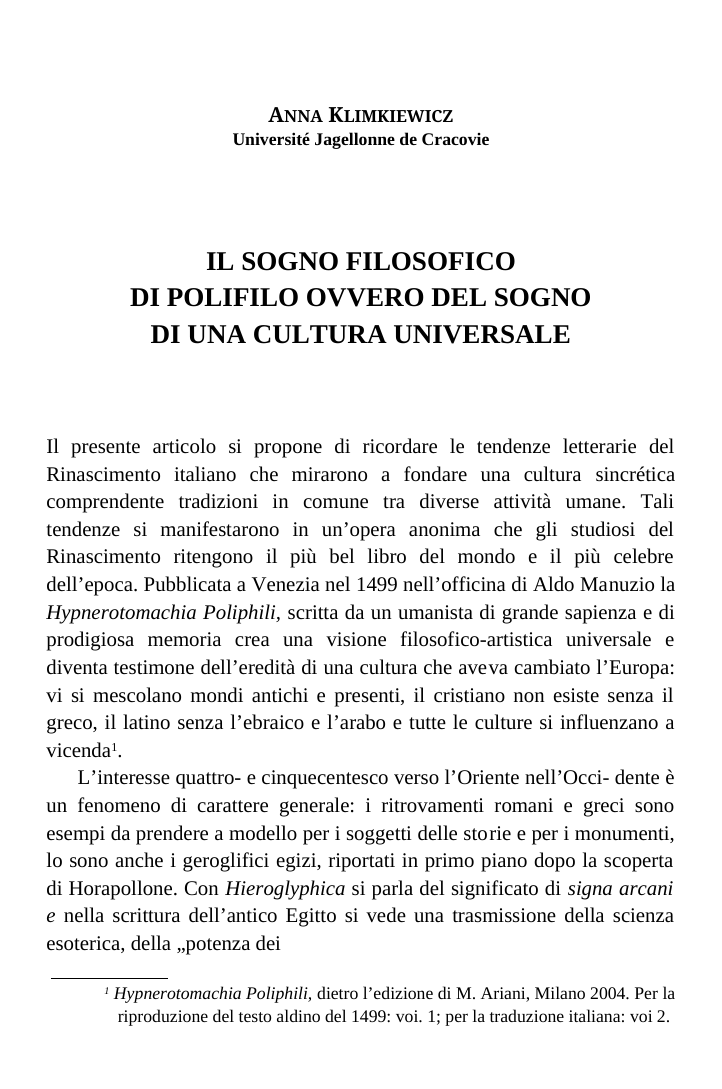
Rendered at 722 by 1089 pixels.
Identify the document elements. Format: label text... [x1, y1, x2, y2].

text 1 Hypnerotomachia Poliphili, dietro l’edizione di M. Ariani, Milano 2004. Per la riproduzione del testo aldino del 1499: voi. 1; per la traduzione italiana: voi 2. [49, 983, 675, 1026]
text Il presente articolo si propone di ricordare le tendenze letterarie del Rinascimento italiano che mirarono a fondare una cultura sincrética comprendente tradizioni in comune tra diverse attività umane. Tali tendenze si manifestarono in un’opera anonima che gli studiosi del Rinascimento ritengono il più bel libro del mondo e il più celebre dell’epoca. Pubblicata a Venezia nel 1499 nell’officina di Aldo Ma­nuzio la Hypnerotomachia Poliphili, scritta da un umanista di grande sapienza e di prodigiosa memoria crea una visione filosofico-artistica universale e diventa testimone dell’eredità di una cultura che ave­va cambiato l’Europa: vi si mescolano mondi antichi e presenti, il cristiano non esiste senza il greco, il latino senza l’ebraico e l’arabo e tutte le culture si influenzano a vicenda1. [46, 434, 675, 762]
text Université Jagellonne de Cracovie [46, 129, 675, 149]
text L’interesse quattro- e cinquecentesco verso l’Oriente nell’Occi- dente è un fenomeno di carattere generale: i ritrovamenti romani e greci sono esempi da prendere a modello per i soggetti delle sto­rie e per i monumenti, lo sono anche i geroglifici egizi, riportati in primo piano dopo la scoperta di Horapollone. Con Hieroglyphica si parla del significato di signa arcani e nella scrittura dell’antico Egitto si vede una trasmissione della scienza esoterica, della „potenza dei [46, 765, 675, 955]
text Anna Klimkiewicz [46, 101, 675, 129]
subtitle IL SOGNO FILOSOFICO DI POLIFILO OVVERO DEL SOGNO DI UNA CULTURA UNIVERSALE [46, 244, 675, 350]
